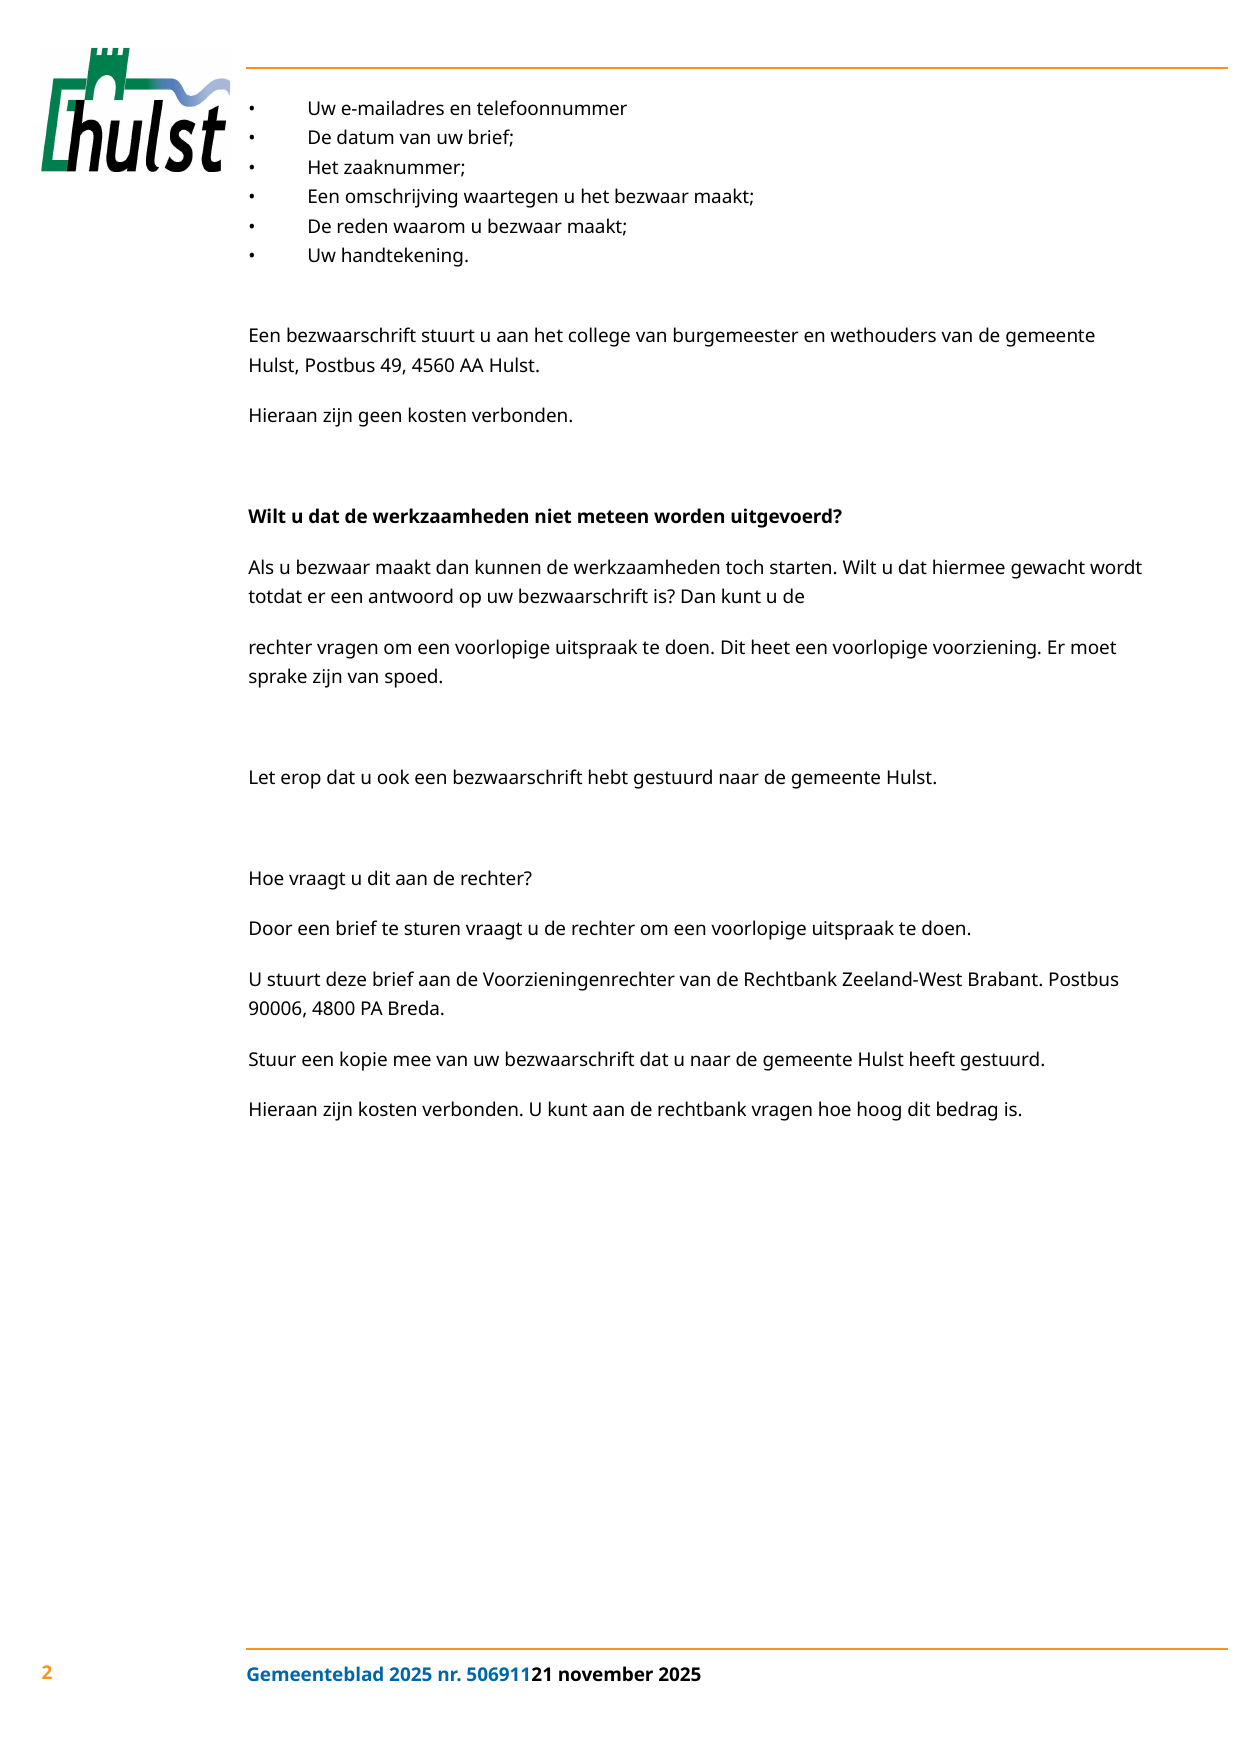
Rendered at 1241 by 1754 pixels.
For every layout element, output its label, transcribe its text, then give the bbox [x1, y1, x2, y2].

list De reden waarom u bezwaar maakt; [248, 213, 1152, 239]
list Het zaaknummer; [248, 154, 1152, 180]
list Uw handtekening. [248, 243, 1152, 268]
text Hoe vraagt u dit aan de rechter? [248, 865, 1152, 891]
list Een omschrijving waartegen u het bezwaar maakt; [248, 183, 1152, 209]
text Let erop dat u ook een bezwaarschrift hebt gestuurd naar de gemeente Hulst. [248, 764, 1152, 790]
text Hieraan zijn geen kosten verbonden. [248, 403, 1152, 428]
text Als u bezwaar maakt dan kunnen de werkzaamheden toch starten. Wilt u dat hiermee gewacht wordt totdat er een antwoord op uw bezwaarschrift is? Dan kunt u de [248, 554, 1152, 609]
text Stuur een kopie mee van uw bezwaarschrift dat u naar de gemeente Hulst heeft gestuurd. [248, 1046, 1152, 1072]
text Hieraan zijn kosten verbonden. U kunt aan de rechtbank vragen hoe hoog dit bedrag is. [248, 1096, 1152, 1122]
list De datum van uw brief; [248, 124, 1152, 150]
text rechter vragen om een voorlopige uitspraak te doen. Dit heet een voorlopige voorziening. Er moet sprake zijn van spoed. [248, 634, 1152, 689]
text Door een brief te sturen vraagt u de rechter om een voorlopige uitspraak te doen. [248, 916, 1152, 941]
list Uw e-mailadres en telefoonnummer [248, 95, 1152, 121]
text Wilt u dat de werkzaamheden niet meteen worden uitgevoerd? [248, 503, 1152, 529]
text U stuurt deze brief aan de Voorzieningenrechter van de Rechtbank Zeeland-West Brabant. Postbus 90006, 4800 PA Breda. [248, 966, 1152, 1021]
text Een bezwaarschrift stuurt u aan het college van burgemeester en wethouders van de gemeente Hulst, Postbus 49, 4560 AA Hulst. [248, 323, 1152, 378]
picture [41, 47, 231, 172]
